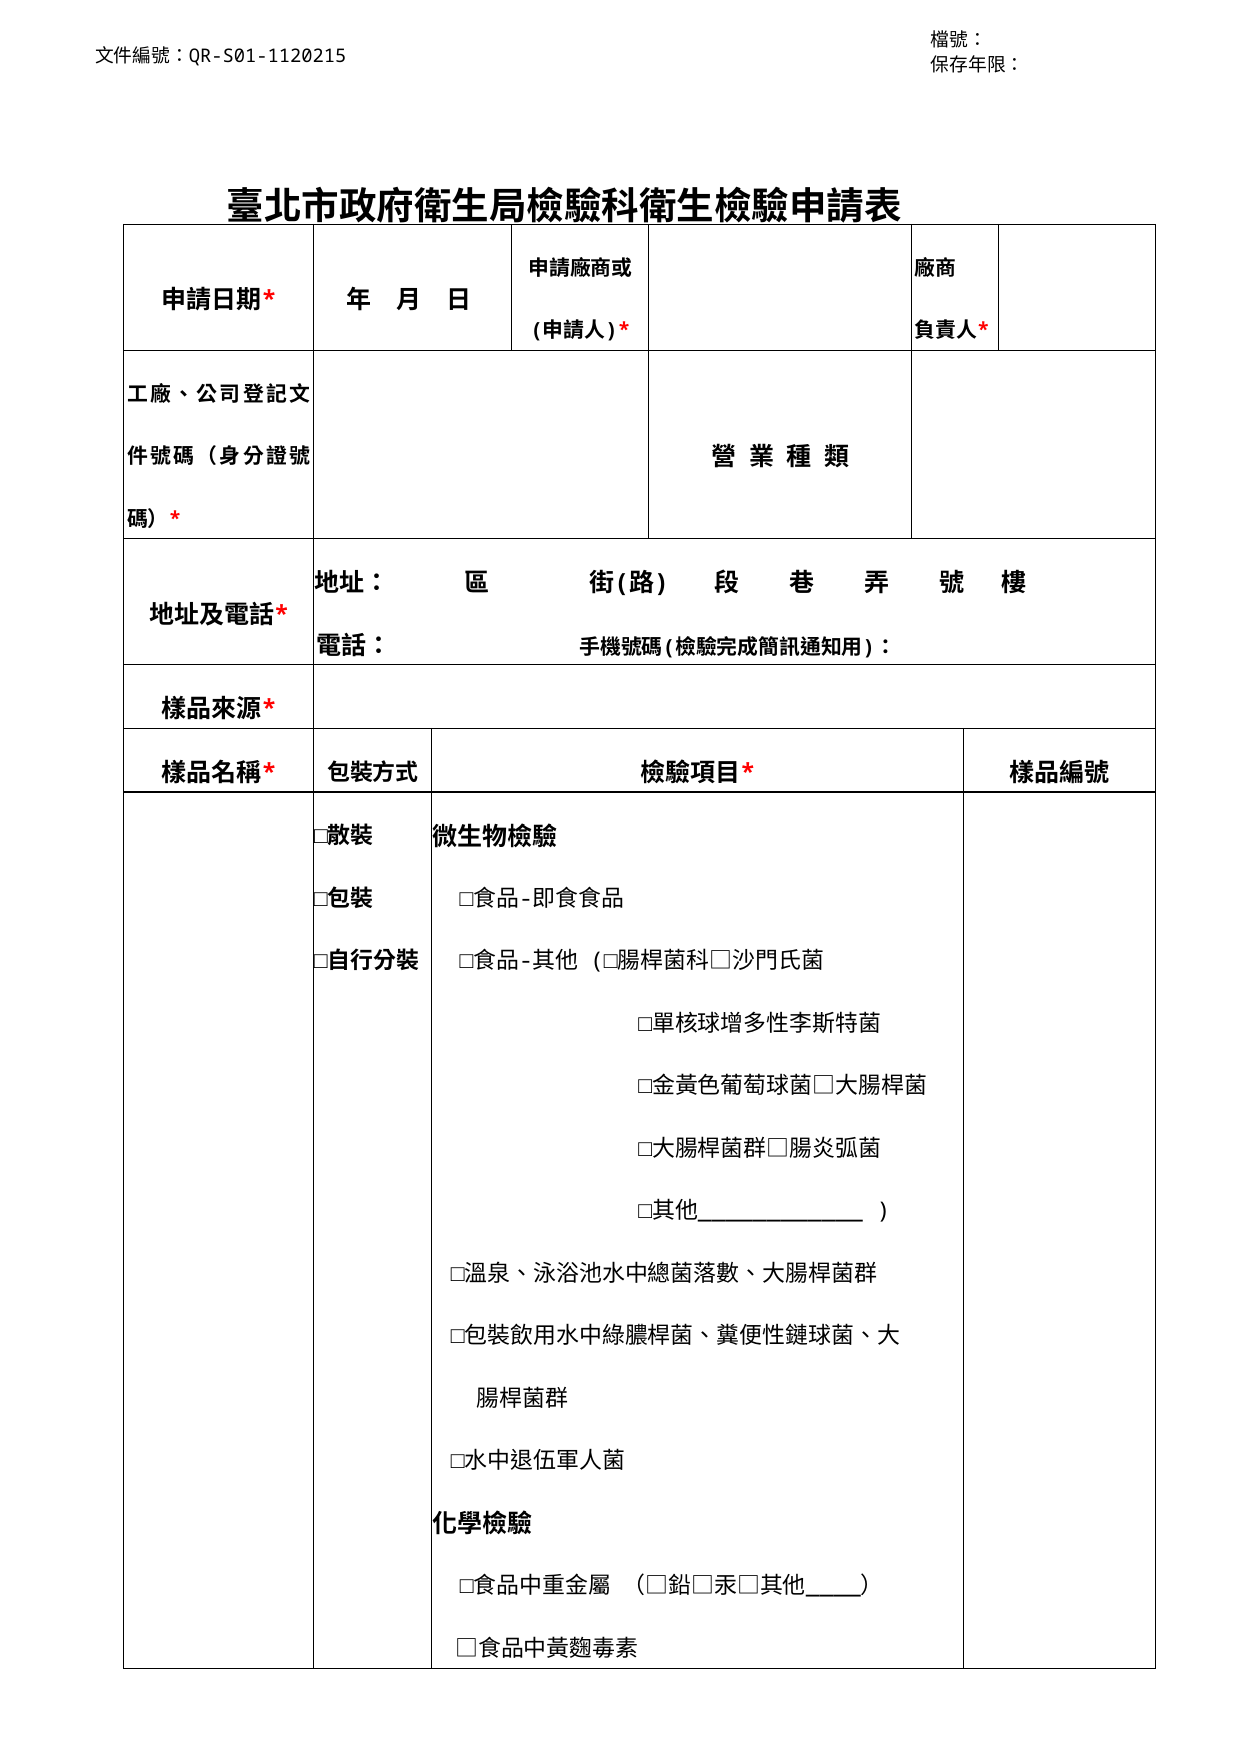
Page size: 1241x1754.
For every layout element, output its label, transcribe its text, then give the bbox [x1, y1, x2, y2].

table_cell 樣品編號 [964, 729, 1155, 791]
table_cell 工廠、公司登記文件號碼（身分證號碼）* [124, 351, 313, 538]
table_cell 微生物檢驗 □食品-即食食品 □食品-其他 (□腸桿菌科□沙門氏菌 □單核球增多性李斯特菌 □金黃色葡萄球菌□大腸桿菌 □大腸桿菌群□腸炎弧菌 □其他____________ ) □溫泉、泳浴池水中總菌落數、大腸桿菌群 □包裝飲用水中綠膿桿菌、糞便性鏈球菌、大腸桿菌群 □水中退伍軍人菌 化學檢驗 □食品中重金屬 （□鉛□汞□其他____） □食品中黃麴毒素 [432, 793, 963, 1667]
table_cell [314, 665, 1155, 728]
table_header 廠商 負責人* [912, 225, 998, 350]
table_header 申請廠商或(申請人)* [512, 225, 648, 350]
table_cell □散裝 □包裝 □自行分裝 [314, 793, 431, 1667]
table_cell 檢驗項目* [432, 729, 963, 791]
text 臺北市政府衛生局檢驗科衛生檢驗申請表 [84, 161, 1044, 224]
table_cell 包裝方式 [314, 729, 431, 791]
text 保存年限： [931, 52, 1093, 77]
table_cell 地址： 區 街(路) 段 巷 弄 號 樓 電話： 手機號碼(檢驗完成簡訊通知用)： [314, 539, 1155, 664]
table_cell 營 業 種 類 [649, 351, 911, 538]
table_cell 樣品來源* [124, 665, 313, 728]
table_cell [964, 793, 1155, 1667]
text 文件編號：QR-S01-1120215 [95, 41, 568, 68]
table_cell [314, 351, 648, 538]
table_header [999, 225, 1155, 350]
table_cell [912, 351, 1155, 538]
table_cell 樣品名稱* [124, 729, 313, 791]
table_cell 地址及電話* [124, 539, 313, 664]
table_header [649, 225, 911, 350]
text 檔號： [931, 27, 1093, 52]
table_header 年 月 日 [314, 225, 511, 350]
table_cell [124, 793, 313, 1667]
table_header 申請日期* [124, 225, 313, 350]
